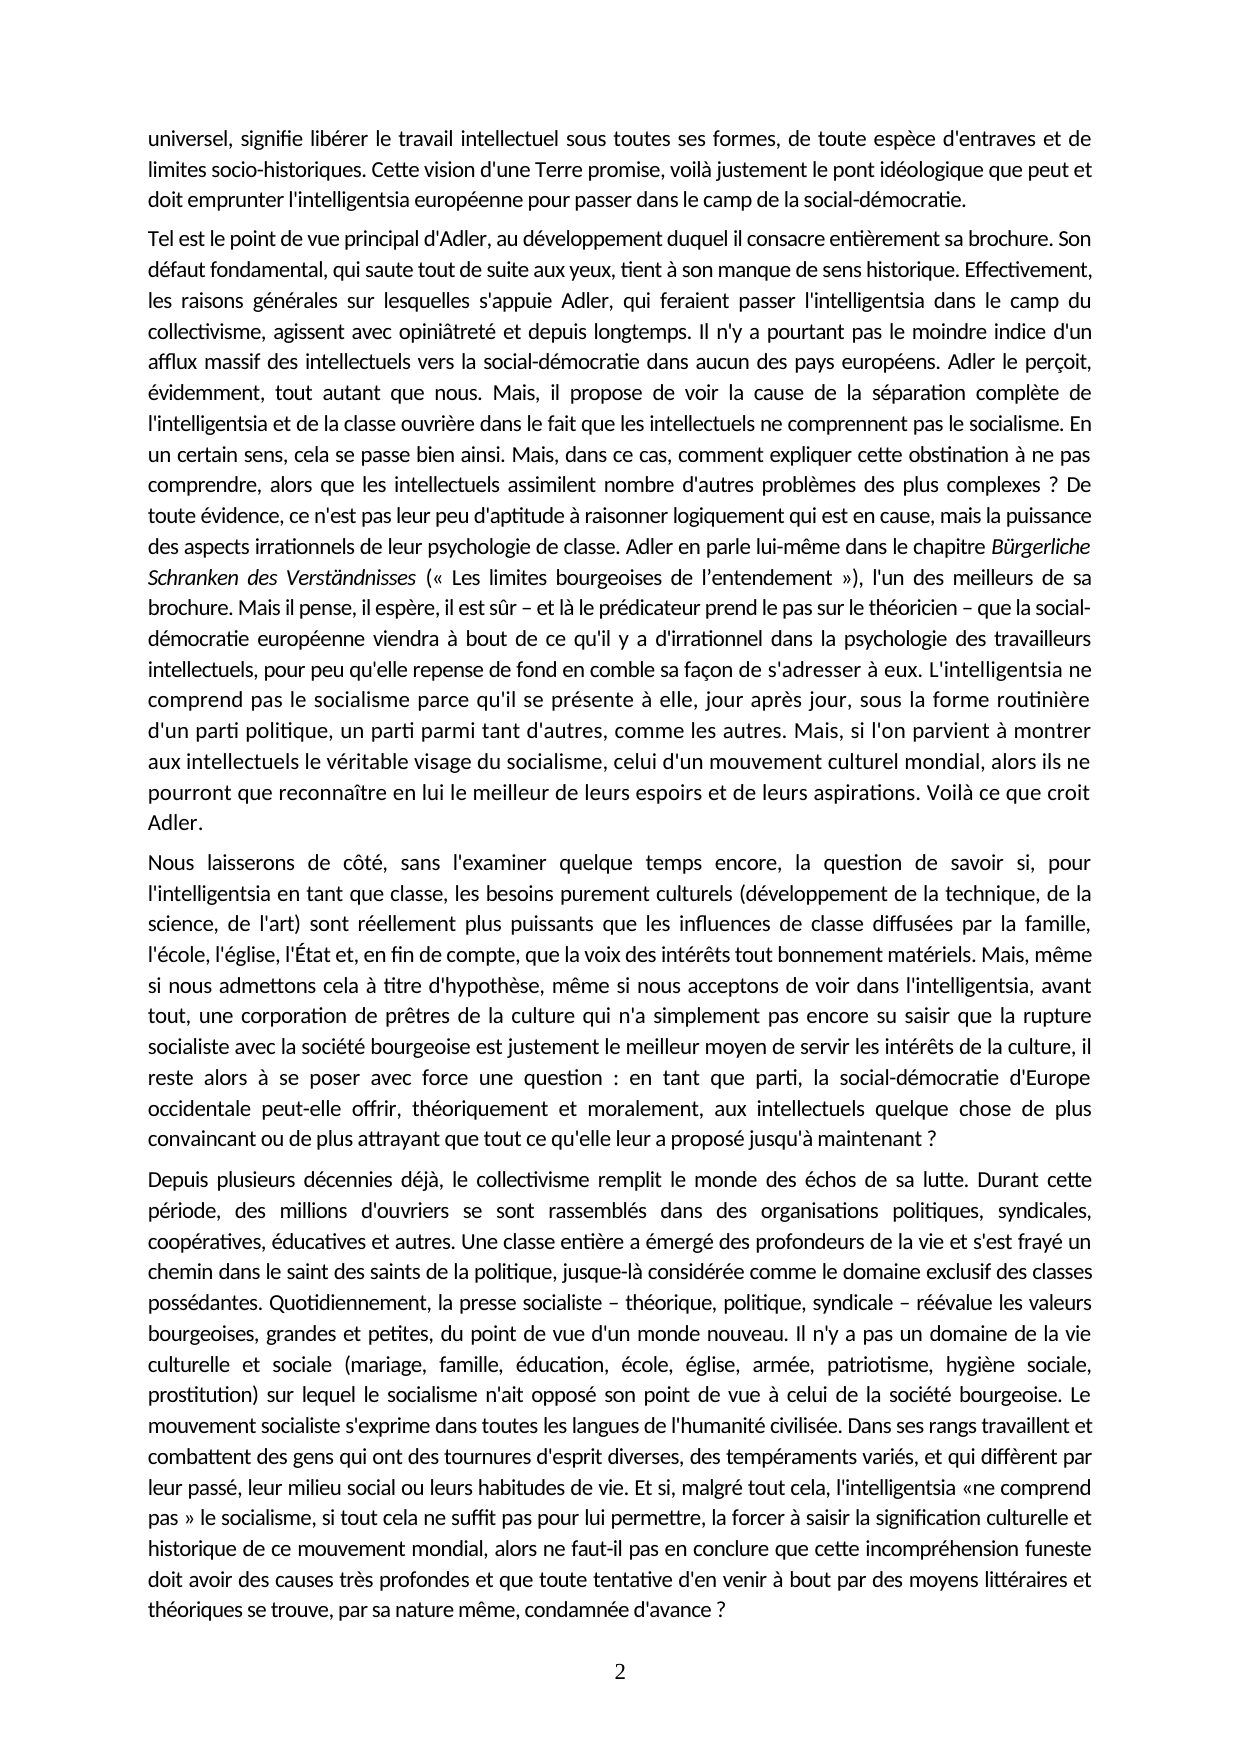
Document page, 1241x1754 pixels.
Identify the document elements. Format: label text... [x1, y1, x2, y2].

text Depuis plusieurs décennies déjà, le collectivisme remplit le monde des échos de sa lutte. Durant cette période, des millions d'ou­vriers se sont rassemblés dans des organisations politiques, syndicales, coopératives, éducatives et autres. Une classe entière a émergé des profondeurs de la vie et s'est frayé un chemin dans le saint des saints de la politique, jusque-là considérée comme le domaine exclusif des classes possédantes. Quotidiennement, la presse socialiste – théorique, politique, syndicale – réévalue les valeurs bourgeoises, grandes et petites, du point de vue d'un monde nouveau. Il n'y a pas un domaine de la vie culturelle et sociale (mariage, famille, éducation, école, église, armée, patriotisme, hygiène sociale, prostitution) sur lequel le socialisme n'ait opposé son point de vue à celui de la société bourgeoise. Le mouvement socialiste s'exprime dans toutes les langues de l'humanité civilisée. Dans ses rangs travaillent et combattent des gens qui ont des tournures d'esprit diverses, des tempéraments variés, et qui diffèrent par leur passé, leur milieu social ou leurs habitudes de vie. Et si, malgré tout cela, l'intelligentsia «ne comprend pas » le socialisme, si tout cela ne suffit pas pour lui permettre, la forcer à saisir la signification culturelle et historique de ce mouvement mondial, alors ne faut-il pas en conclure que cette incompréhension funeste doit avoir des causes très profondes et que toute tentative d'en venir à bout par des moyens littéraires et théoriques se trouve, par sa nature même, condamnée d'avance ? [148, 1165, 1093, 1623]
text Nous laisserons de côté, sans l'examiner quelque temps encore, la question de savoir si, pour l'intelligentsia en tant que classe, les besoins purement culturels (développement de la technique, de la science, de l'art) sont réellement plus puissants que les influences de classe diffusées par la famille, l'école, l'église, l'État et, en fin de compte, que la voix des intérêts tout bonnement matériels. Mais, même si nous admettons cela à titre d'hypothèse, même si nous acceptons de voir dans l'intelligentsia, avant tout, une corporation de prêtres de la culture qui n'a simplement pas encore su saisir que la rupture socialiste avec la société bourgeoise est justement le meilleur moyen de servir les intérêts de la culture, il reste alors à se poser avec force une question : en tant que parti, la social-démocratie d'Europe occidentale peut-elle offrir, théoriquement et moralement, aux intellectuels quelque chose de plus convaincant ou de plus attrayant que tout ce qu'elle leur a proposé jusqu'à maintenant ? [148, 848, 1093, 1153]
text universel, signifie libérer le travail intellectuel sous toutes ses formes, de toute espèce d'entraves et de limites socio-historiques. Cette vision d'une Terre promise, voilà justement le pont idéologique que peut et doit emprunter l'intelligentsia européenne pour passer dans le camp de la social-démocratie. [148, 124, 1093, 213]
text Tel est le point de vue principal d'Adler, au développement duquel il consacre entièrement sa brochure. Son défaut fondamental, qui saute tout de suite aux yeux, tient à son manque de sens historique. Effectivement, les raisons générales sur lesquelles s'appuie Adler, qui feraient passer l'intelligentsia dans le camp du collectivisme, agissent avec opiniâtreté et depuis longtemps. Il n'y a pourtant pas le moindre indice d'un afflux massif des intellectuels vers la social-démocratie dans aucun des pays européens. Adler le perçoit, évidemment, tout autant que nous. Mais, il propose de voir la cause de la séparation complète de l'intelligentsia et de la classe ouvrière dans le fait que les intellectuels ne comprennent pas le socialisme. En un certain sens, cela se passe bien ainsi. Mais, dans ce cas, comment expliquer cette obstination à ne pas comprendre, alors que les intellectuels assimilent nombre d'autres problèmes des plus complexes ? De toute évidence, ce n'est pas leur peu d'aptitude à raisonner logiquement qui est en cause, mais la puissance des aspects irrationnels de leur psychologie de classe. Adler en parle lui-même dans le chapitre Bürgerliche Schranken des Verständnisses (« Les limites bourgeoises de l’entendement »), l'un des meilleurs de sa brochure. Mais il pense, il espère, il est sûr – et là le prédicateur prend le pas sur le théoricien – que la social-démocratie européenne viendra à bout de ce qu'il y a d'irrationnel dans la psychologie des travailleurs intellectuels, pour peu qu'elle repense de fond en comble sa façon de s'adresser à eux. L'intelligentsia ne comprend pas le socialisme parce qu'il se présente à elle, jour après jour, sous la forme routinière d'un parti politique, un parti parmi tant d'autres, comme les autres. Mais, si l'on parvient à montrer aux intellectuels le véritable visage du socialisme, celui d'un mouvement culturel mondial, alors ils ne pourront que reconnaître en lui le meilleur de leurs espoirs et de leurs aspirations. Voilà ce que croit Adler. [148, 224, 1093, 836]
